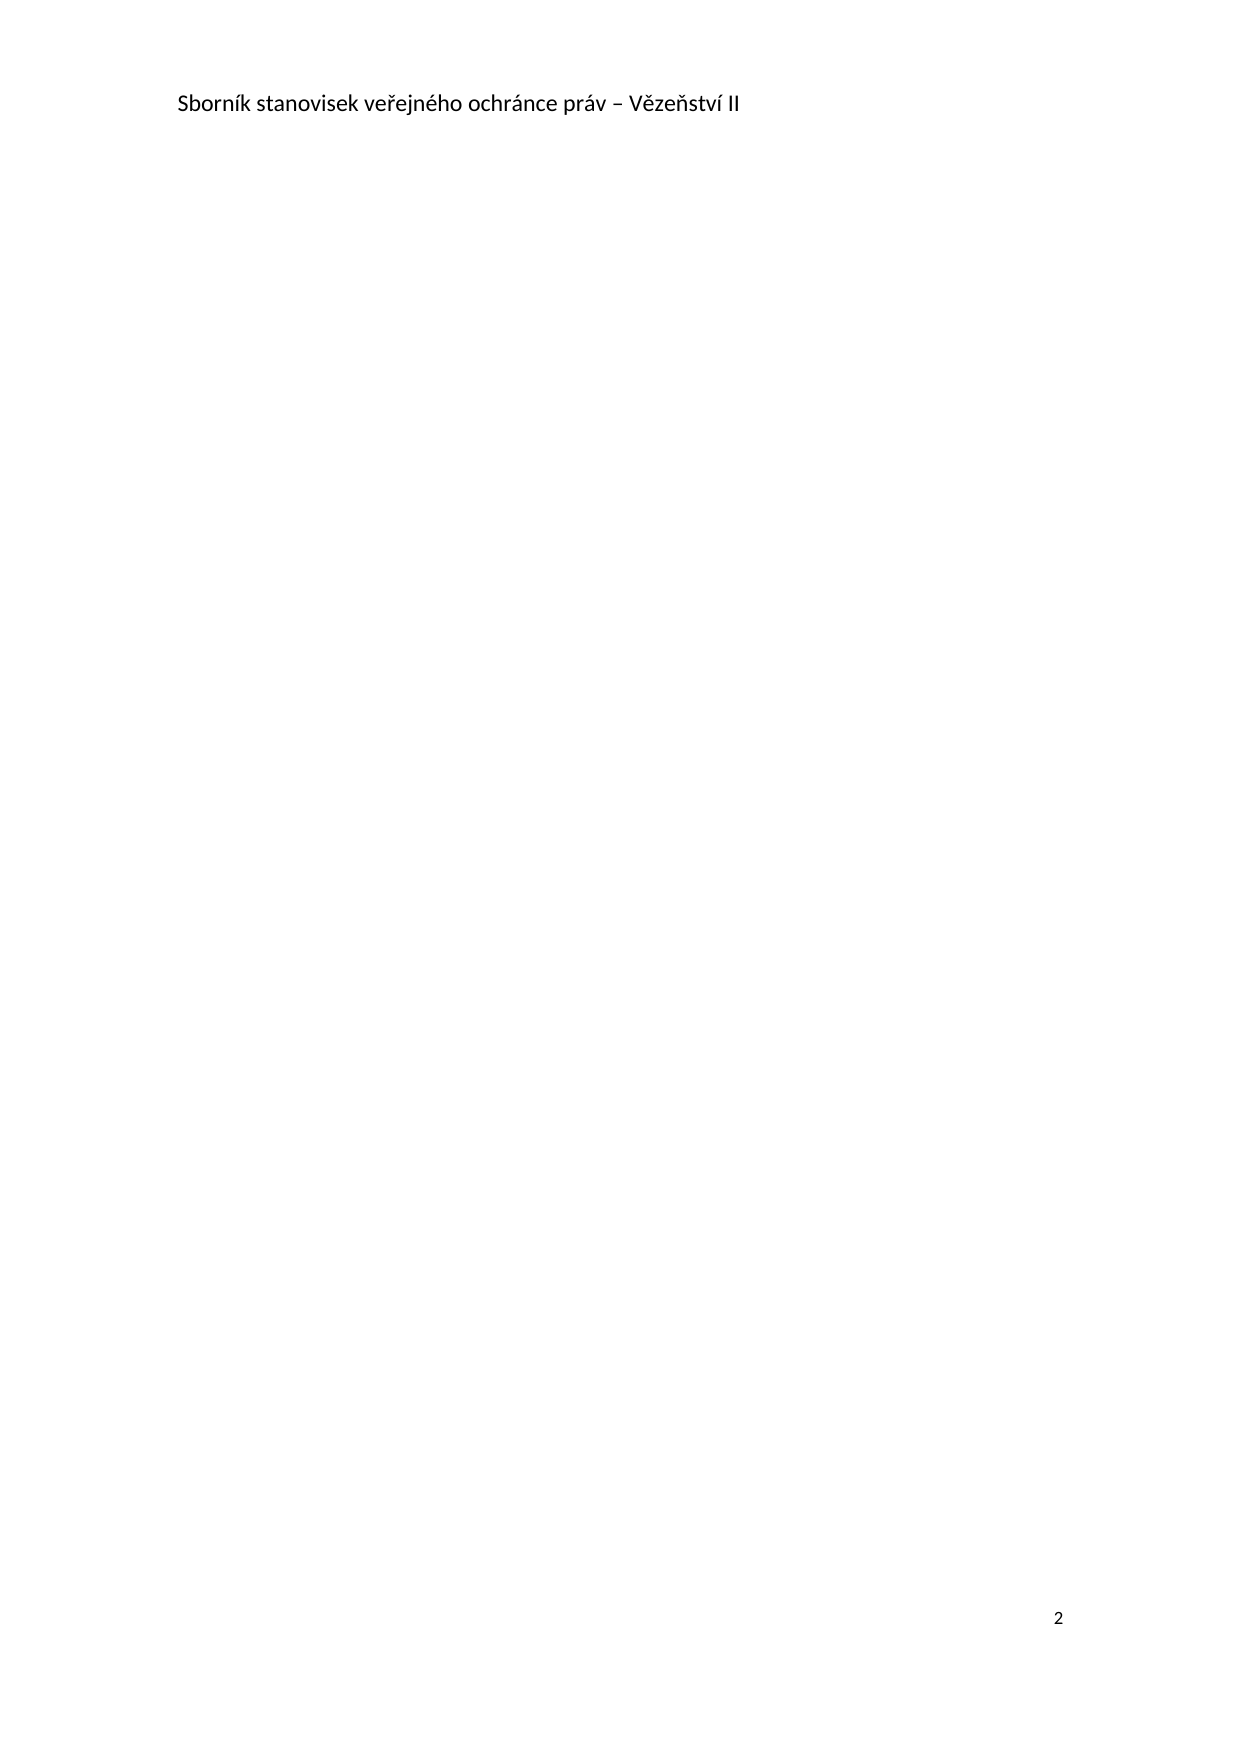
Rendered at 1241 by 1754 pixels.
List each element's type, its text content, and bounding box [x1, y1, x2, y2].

text Sborník stanovisek veřejného ochránce práv – Vězeňství II [177, 88, 1063, 118]
